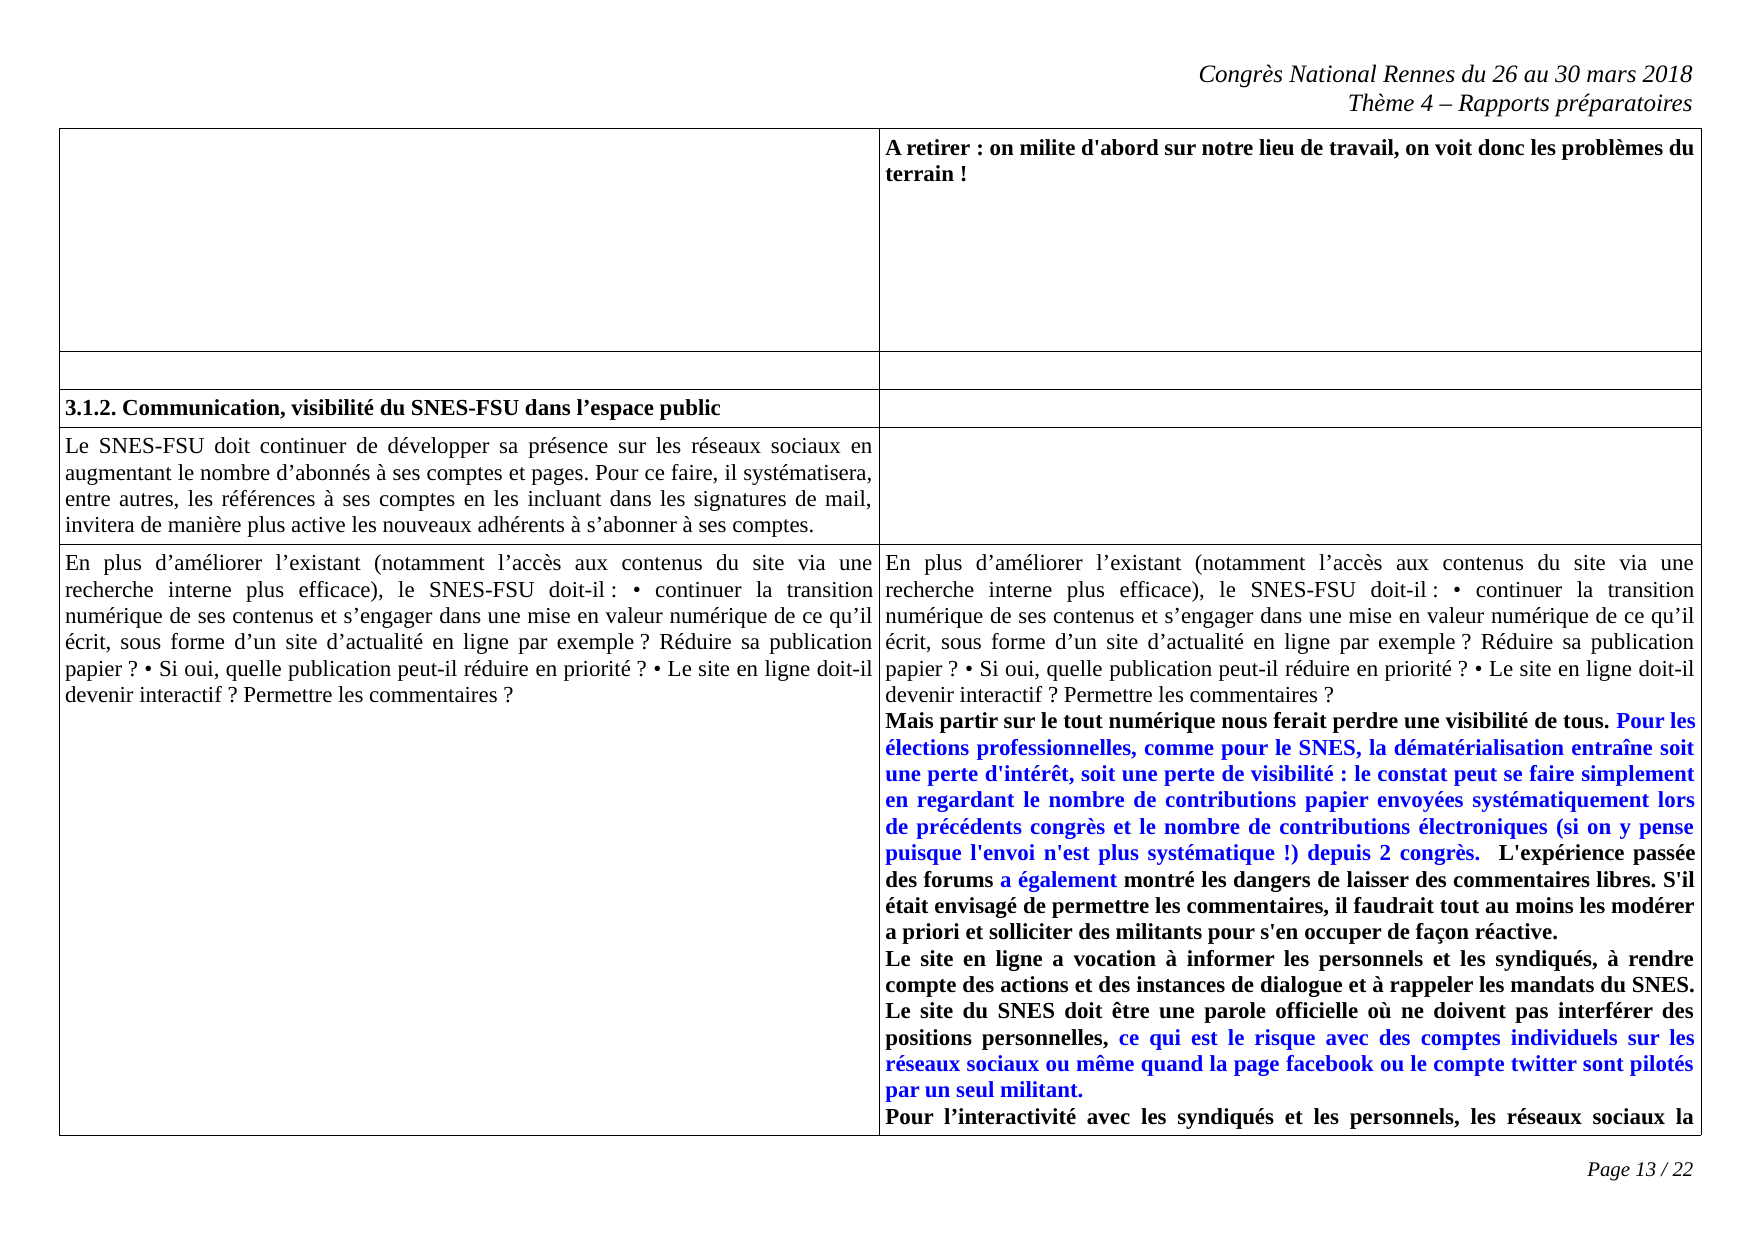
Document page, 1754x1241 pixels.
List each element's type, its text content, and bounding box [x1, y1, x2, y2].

table_cell En plus d’améliorer l’existant (notamment l’accès aux contenus du site via une recherche interne plus efficace), le SNES-FSU doit-il : • continuer la transition numérique de ses contenus et s’engager dans une mise en valeur numérique de ce qu’il écrit, sous forme d’un site d’actualité en ligne par exemple ? Réduire sa publication papier ? • Si oui, quelle publication peut-il réduire en priorité ? • Le site en ligne doit-il devenir interactif ? Permettre les commentaires ? Mais partir sur le tout numérique nous ferait perdre une visibilité de tous. Pour les élections professionnelles, comme pour le SNES, la dématérialisation entraîne soit une perte d'intérêt, soit une perte de visibilité : le constat peut se faire simplement en regardant le nombre de contributions papier envoyées systématiquement lors de précédents congrès et le nombre de contributions électroniques (si on y pense puisque l'envoi n'est plus systématique !) depuis 2 congrès. L'expérience passée des forums a également montré les dangers de laisser des commentaires libres. S'il était envisagé de permettre les commentaires, il faudrait tout au moins les modérer a priori et solliciter des militants pour s'en occuper de façon réactive. Le site en ligne a vocation à informer les personnels et les syndiqués, à rendre compte des actions et des instances de dialogue et à rappeler les mandats du SNES. Le site du SNES doit être une parole officielle où ne doivent pas interférer des positions personnelles, ce qui est le risque avec des comptes individuels sur les réseaux sociaux ou même quand la page facebook ou le compte twitter sont pilotés par un seul militant. Pour l’interactivité avec les syndiqués et les personnels, les réseaux sociaux la [880, 545, 1701, 1135]
table_cell [880, 428, 1701, 543]
table_cell A retirer : on milite d'abord sur notre lieu de travail, on voit donc les problèmes du terrain ! [880, 129, 1701, 351]
table_cell 3.1.2. Communication, visibilité du SNES-FSU dans l’espace public [60, 390, 879, 427]
table_cell En plus d’améliorer l’existant (notamment l’accès aux contenus du site via une recherche interne plus efficace), le SNES-FSU doit-il : • continuer la transition numérique de ses contenus et s’engager dans une mise en valeur numérique de ce qu’il écrit, sous forme d’un site d’actualité en ligne par exemple ? Réduire sa publication papier ? • Si oui, quelle publication peut-il réduire en priorité ? • Le site en ligne doit-il devenir interactif ? Permettre les commentaires ? [60, 545, 879, 1135]
table_cell [880, 390, 1701, 427]
table_cell [60, 129, 879, 351]
table_cell [60, 352, 879, 389]
table_cell Le SNES-FSU doit continuer de développer sa présence sur les réseaux sociaux en augmentant le nombre d’abonnés à ses comptes et pages. Pour ce faire, il systématisera, entre autres, les références à ses comptes en les incluant dans les signatures de mail, invitera de manière plus active les nouveaux adhérents à s’abonner à ses comptes. [60, 428, 879, 543]
table_cell [880, 352, 1701, 389]
